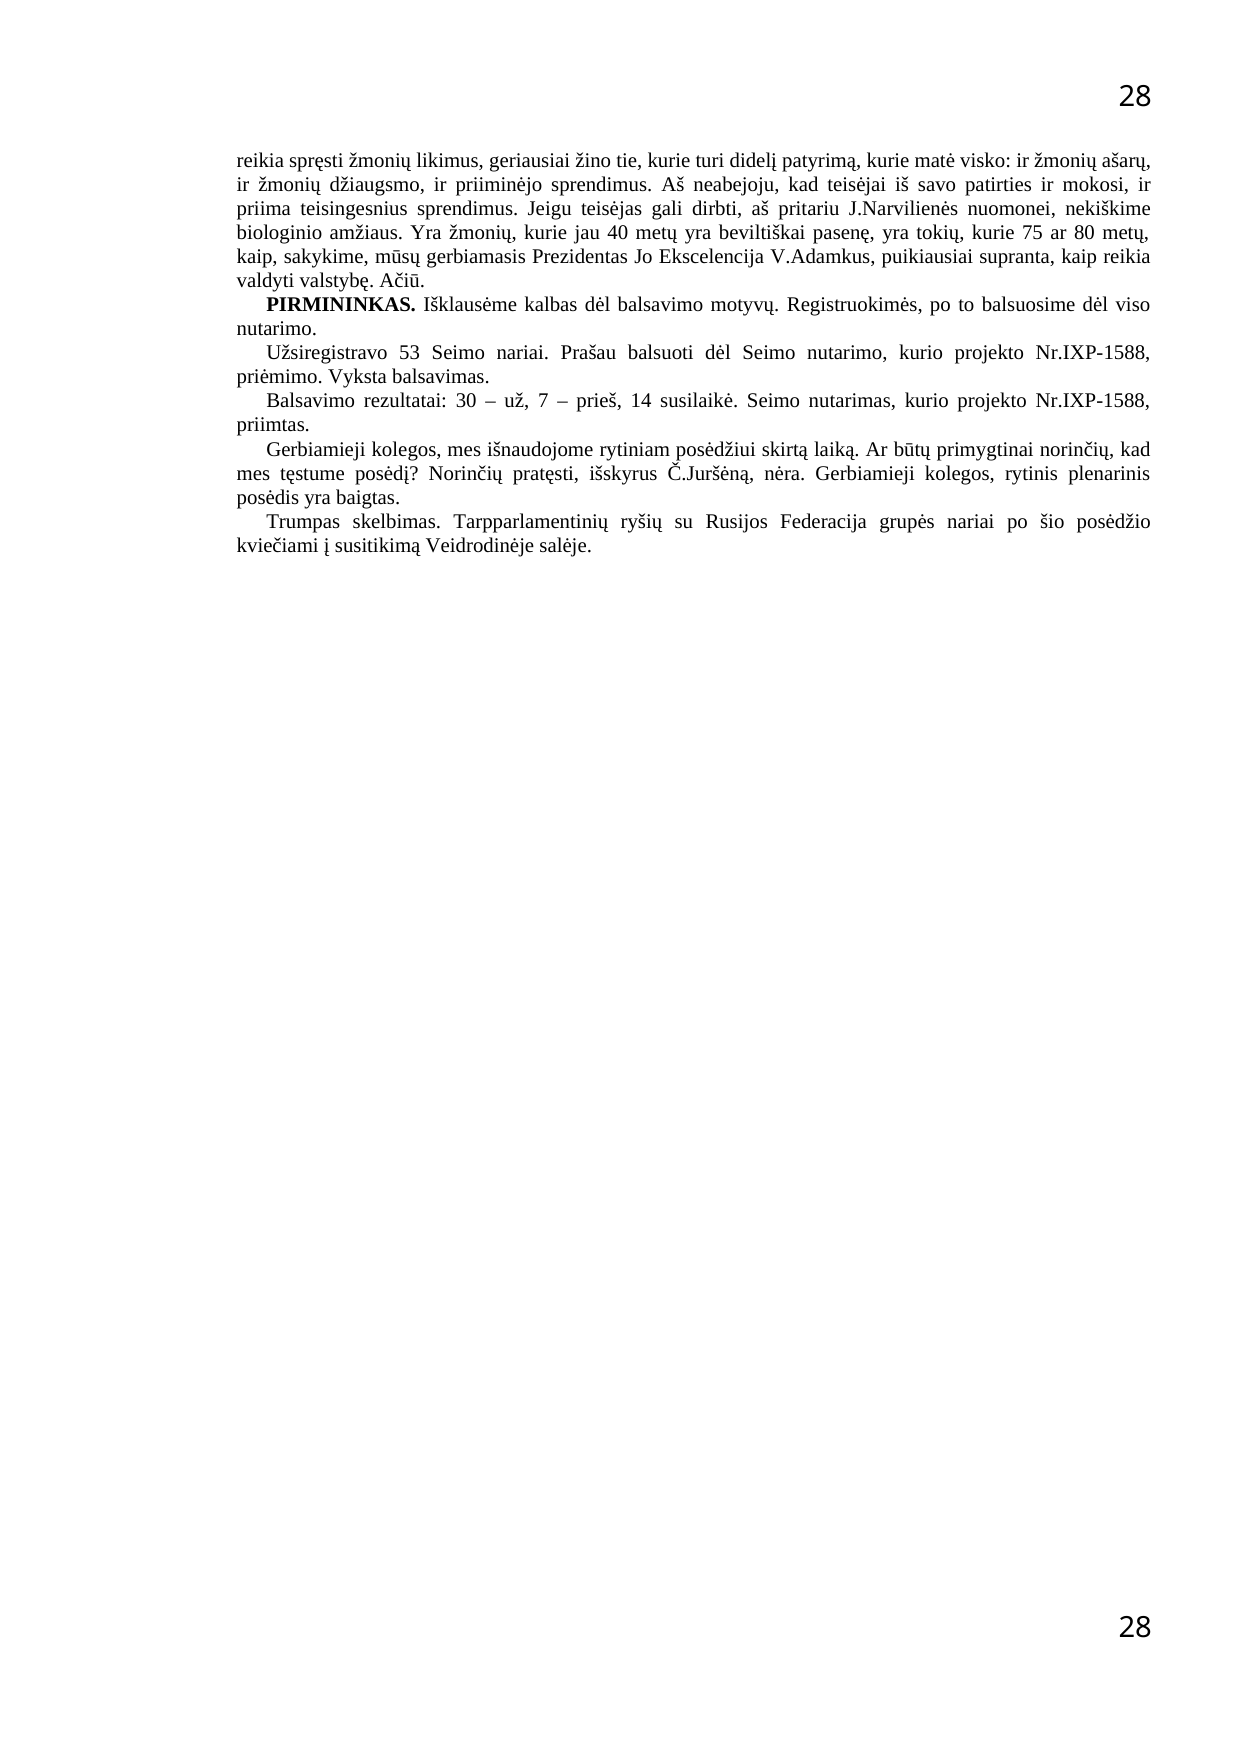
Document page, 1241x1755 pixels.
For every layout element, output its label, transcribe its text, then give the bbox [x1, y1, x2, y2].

text PIRMININKAS. Išklausėme kalbas dėl balsavimo motyvų. Registruokimės, po to balsuosime dėl viso nutarimo. [236, 292, 1152, 340]
text reikia spręsti žmonių likimus, geriausiai žino tie, kurie turi didelį patyrimą, kurie matė visko: ir žmonių ašarų, ir žmonių džiaugsmo, ir priiminėjo sprendimus. Aš neabejoju, kad teisėjai iš savo patirties ir mokosi, ir priima teisingesnius sprendimus. Jeigu teisėjas gali dirbti, aš pritariu J.Narvilienės nuomonei, nekiškime biologinio amžiaus. Yra žmonių, kurie jau 40 metų yra beviltiškai pasenę, yra tokių, kurie 75 ar 80 metų, kaip, sakykime, mūsų gerbiamasis Prezidentas Jo Ekscelencija V.Adamkus, puikiausiai supranta, kaip reikia valdyti valstybę. Ačiū. [236, 148, 1152, 292]
text Balsavimo rezultatai: 30 – už, 7 – prieš, 14 susilaikė. Seimo nutarimas, kurio projekto Nr.IXP-1588, priimtas. [236, 388, 1152, 436]
text Trumpas skelbimas. Tarpparlamentinių ryšių su Rusijos Federacija grupės nariai po šio posėdžio kviečiami į susitikimą Veidrodinėje salėje. [236, 509, 1152, 557]
text Gerbiamieji kolegos, mes išnaudojome rytiniam posėdžiui skirtą laiką. Ar būtų primygtinai norinčių, kad mes tęstume posėdį? Norinčių pratęsti, išskyrus Č.Juršėną, nėra. Gerbiamieji kolegos, rytinis plenarinis posėdis yra baigtas. [236, 436, 1152, 509]
text Užsiregistravo 53 Seimo nariai. Prašau balsuoti dėl Seimo nutarimo, kurio projekto Nr.IXP-1588, priėmimo. Vyksta balsavimas. [236, 340, 1152, 388]
